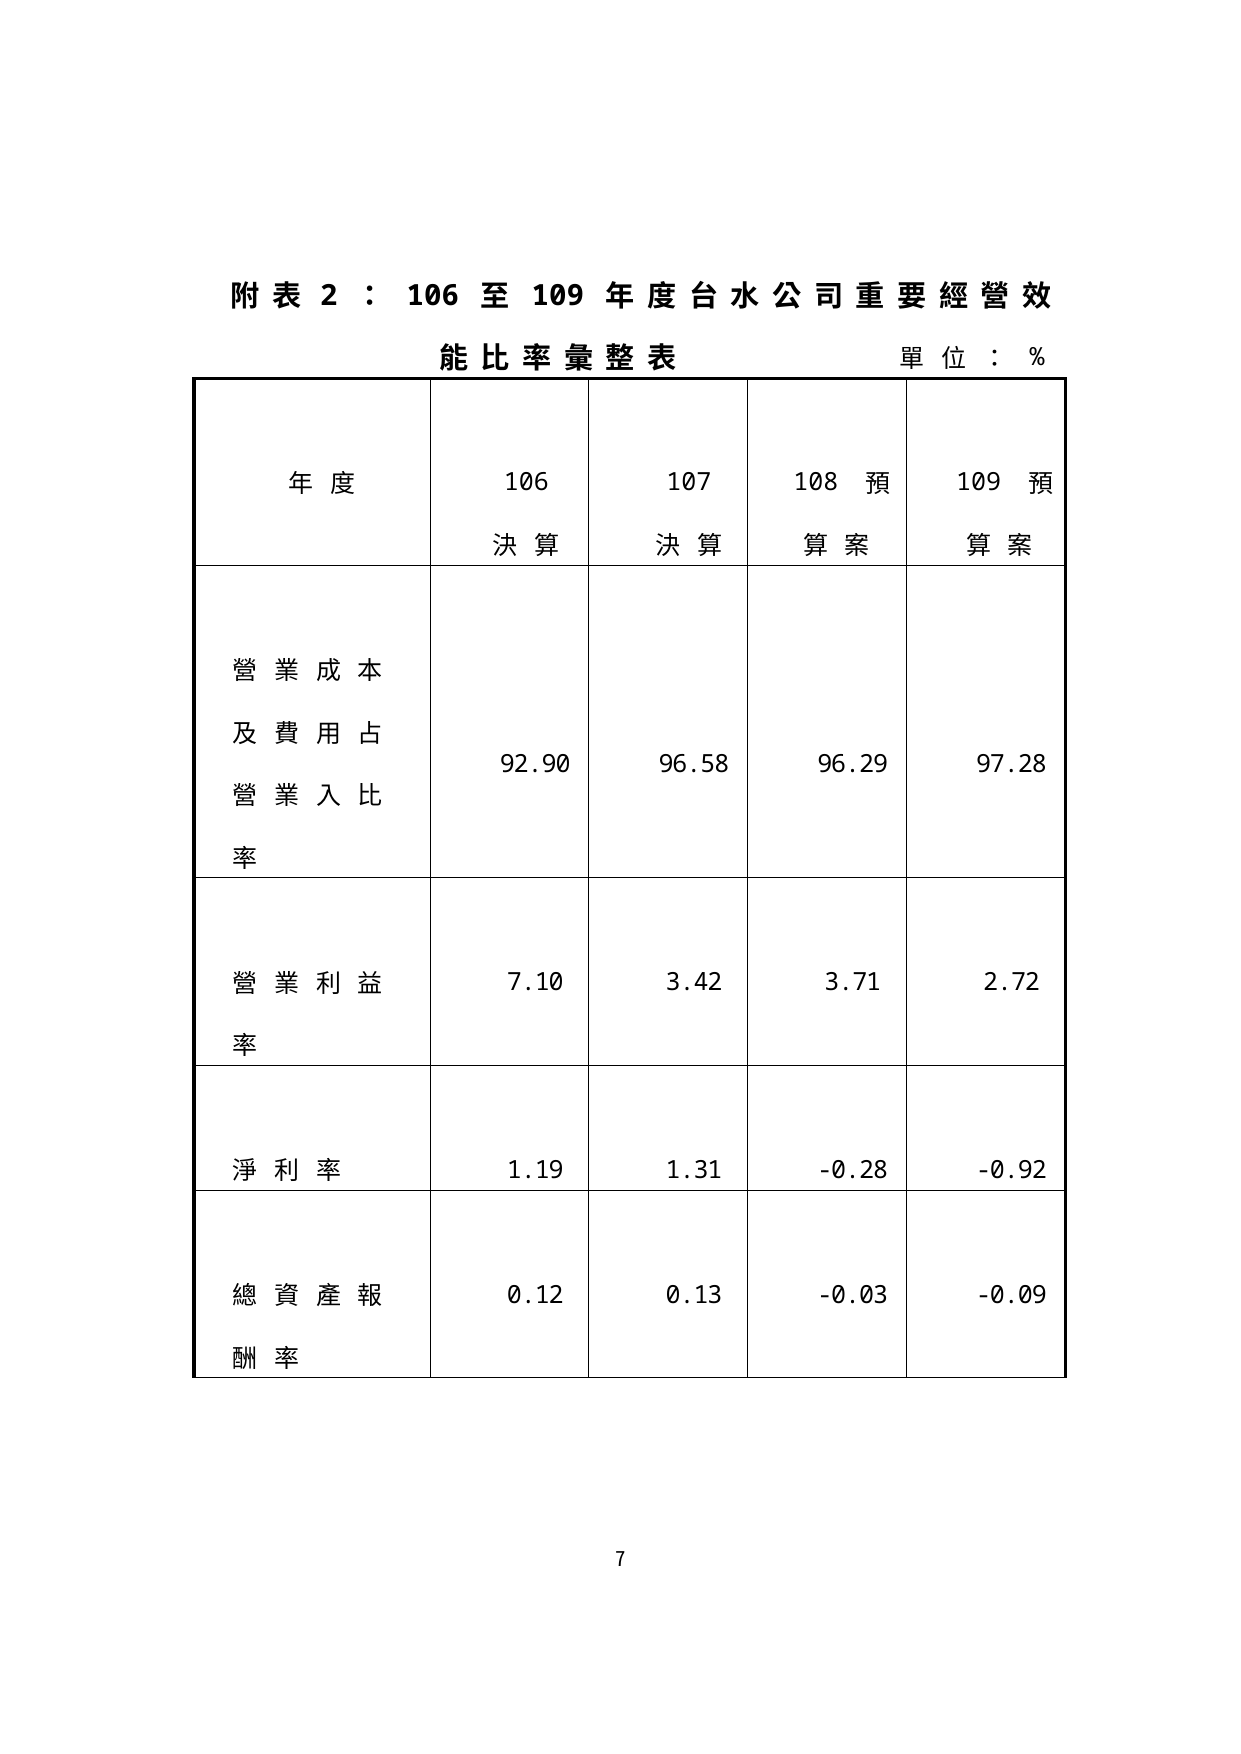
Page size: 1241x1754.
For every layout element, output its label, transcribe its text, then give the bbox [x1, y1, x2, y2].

table_header 106決算 [431, 380, 588, 564]
table_cell -0.92 [907, 1066, 1064, 1189]
table_cell 淨利率 [196, 1066, 430, 1189]
table_cell 97.28 [907, 566, 1064, 877]
table_cell 營業利益率 [196, 878, 430, 1064]
table_cell 2.72 [907, 878, 1064, 1064]
table_header 109預算案 [907, 380, 1064, 564]
table_cell 總資產報酬率 [196, 1191, 430, 1377]
table_cell 營業成本及費用占營業入比率 [196, 566, 430, 877]
table_cell -0.03 [748, 1191, 906, 1377]
table_cell -0.09 [907, 1191, 1064, 1377]
table_header 107決算 [589, 380, 747, 564]
table_cell 3.71 [748, 878, 906, 1064]
table_header 年度 [196, 380, 430, 564]
table_cell -0.28 [748, 1066, 906, 1189]
table_cell 3.42 [589, 878, 747, 1064]
table_cell 96.29 [748, 566, 906, 877]
table_cell 96.58 [589, 566, 747, 877]
table_cell 0.12 [431, 1191, 588, 1377]
table_cell 7.10 [431, 878, 588, 1064]
table_header 108預算案 [748, 380, 906, 564]
table_cell 1.31 [589, 1066, 747, 1189]
table_cell 0.13 [589, 1191, 747, 1377]
text 附表2：106至109年度台水公司重要經營效能比率彙整表 單位：% [183, 252, 1058, 377]
table_cell 92.90 [431, 566, 588, 877]
table_cell 1.19 [431, 1066, 588, 1189]
